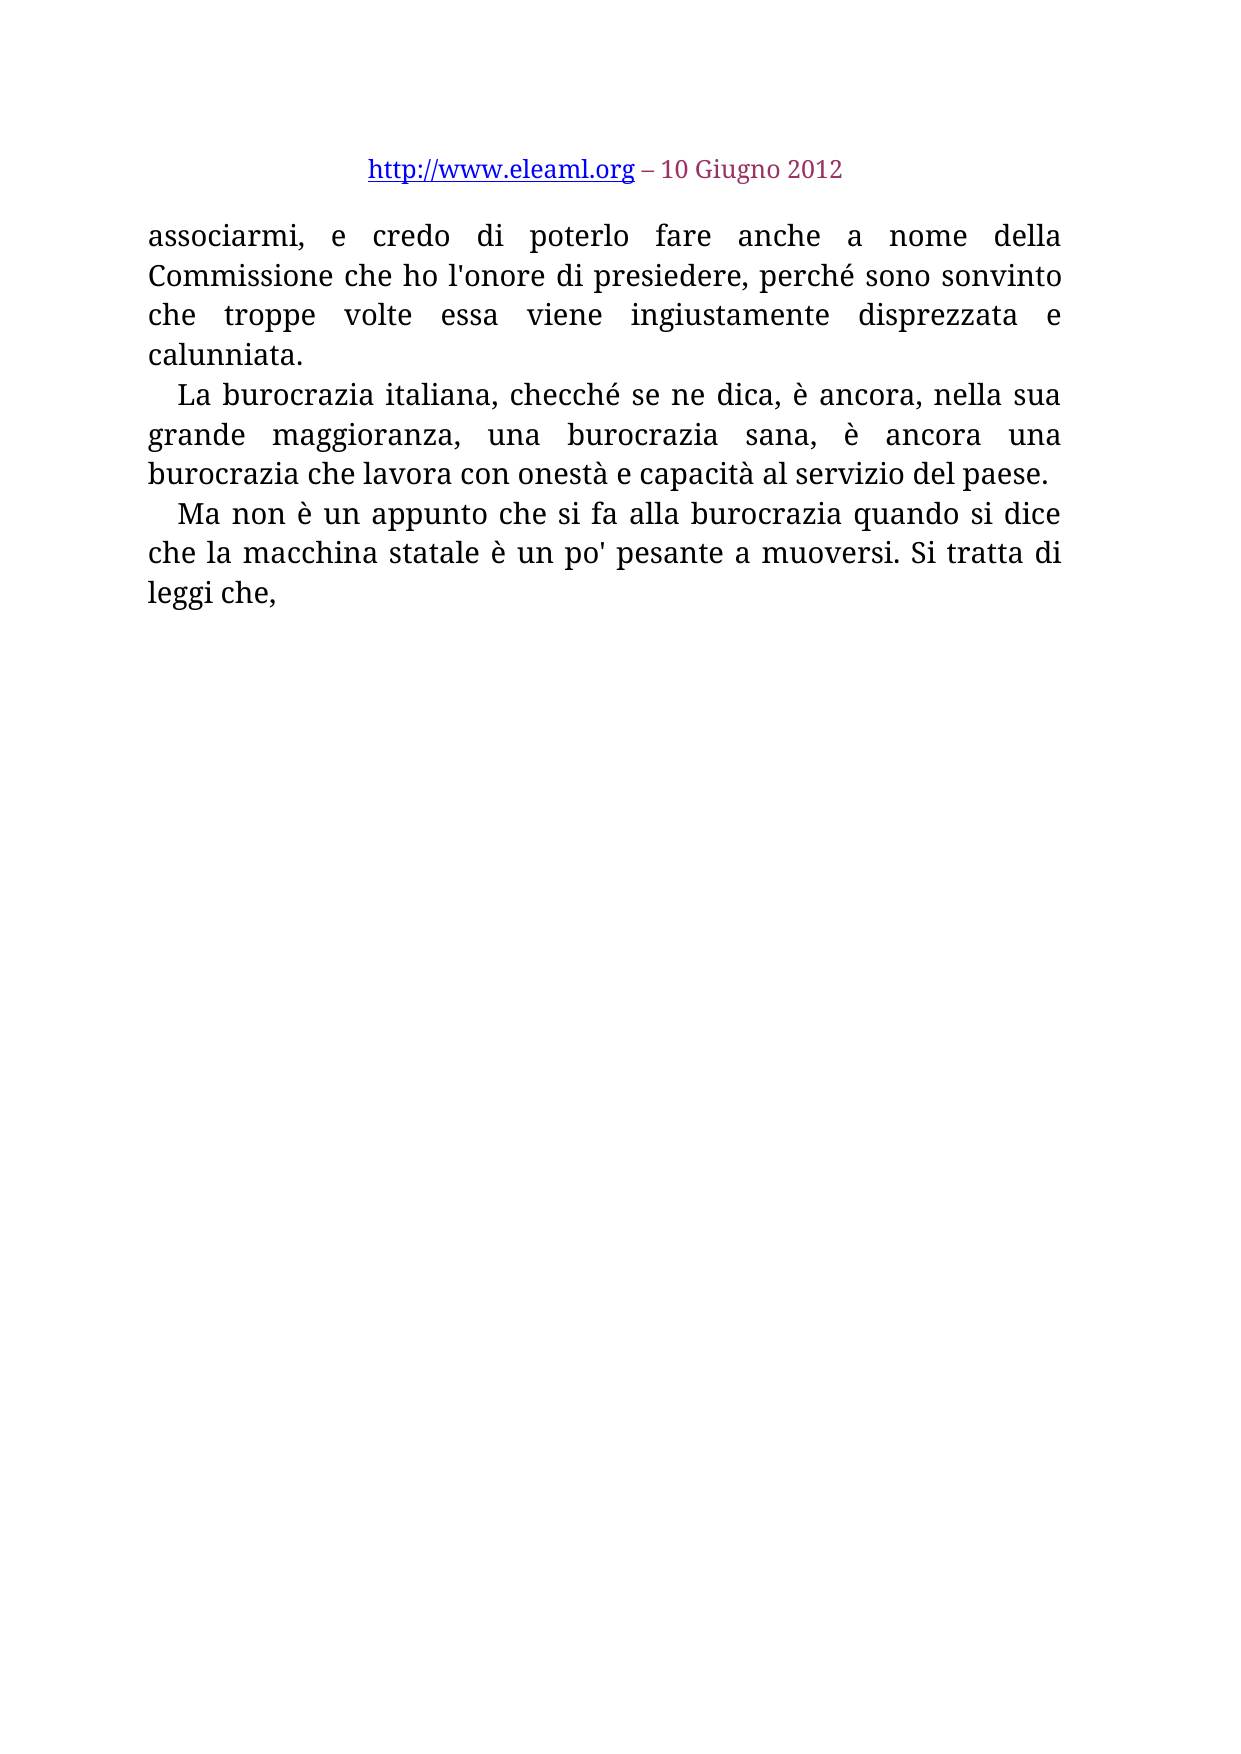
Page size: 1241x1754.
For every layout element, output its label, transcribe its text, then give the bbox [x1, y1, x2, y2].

text La burocrazia italiana, checché se ne dica, è ancora, nella sua grande maggioranza, una burocrazia sana, è ancora una burocrazia che lavora con onestà e capacità al servizio del paese. [148, 374, 1063, 493]
text Ma non è un appunto che si fa alla burocrazia quando si dice che la macchina statale è un po' pesante a muoversi. Si tratta di leggi che, [148, 493, 1063, 612]
text associarmi, e credo di poterlo fare anche a nome della Commissione che ho l'onore di presiedere, perché sono sonvinto che troppe volte essa viene ingiustamente disprezzata e calunniata. [148, 215, 1063, 374]
